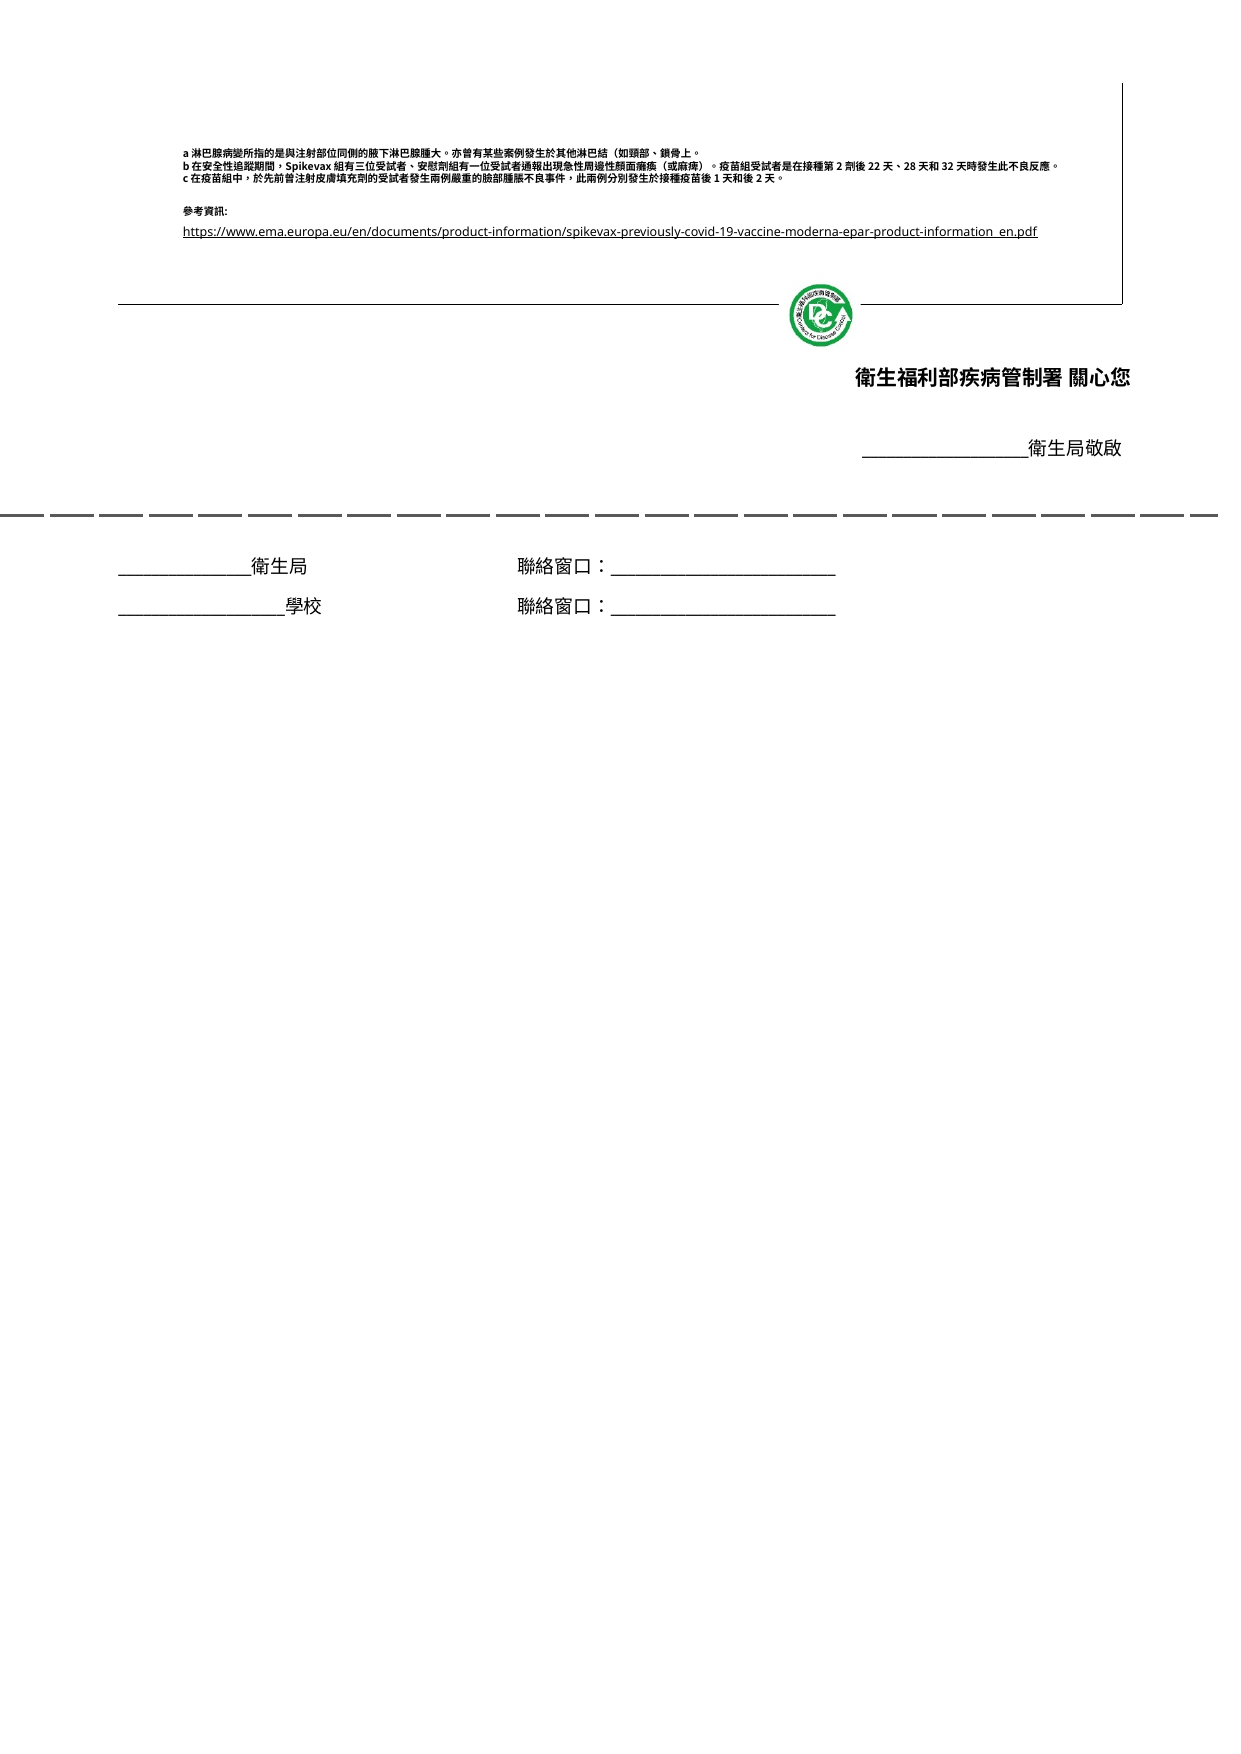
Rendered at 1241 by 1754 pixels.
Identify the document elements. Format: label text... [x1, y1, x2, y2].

text ____________________衛生局敬啟 [118, 433, 1122, 460]
text b在安全性追蹤期間，Spikevax 組有三位受試者、安慰劑組有一位受試者通報出現急性周邊性顏面癱瘓（或麻痺）。疫苗組受試者是在接種第 2 劑後 22 天、28 天和 32 天時發生此不良反應。 [118, 160, 1122, 173]
text 衛生福利部疾病管制署 關心您 [855, 361, 1225, 391]
text c在疫苗組中，於先前曾注射皮膚填充劑的受試者發生兩例嚴重的臉部腫脹不良事件，此兩例分別發生於接種疫苗後 1 天和後 2 天。 [118, 173, 1122, 185]
text ________________衛生局 聯絡窗口：___________________________ [118, 552, 1122, 579]
text a淋巴腺病變所指的是與注射部位同側的腋下淋巴腺腫大。亦曾有某些案例發生於其他淋巴結（如頸部、鎖骨上。 [118, 83, 1122, 160]
text https://www.ema.europa.eu/en/documents/product-information/spikevax-previously-covid-19-vaccine-moderna-epar-product-information_en.pdf [118, 223, 1122, 304]
text 參考資訊: [118, 185, 1122, 223]
text ____________________學校 聯絡窗口：___________________________ [118, 592, 1122, 619]
